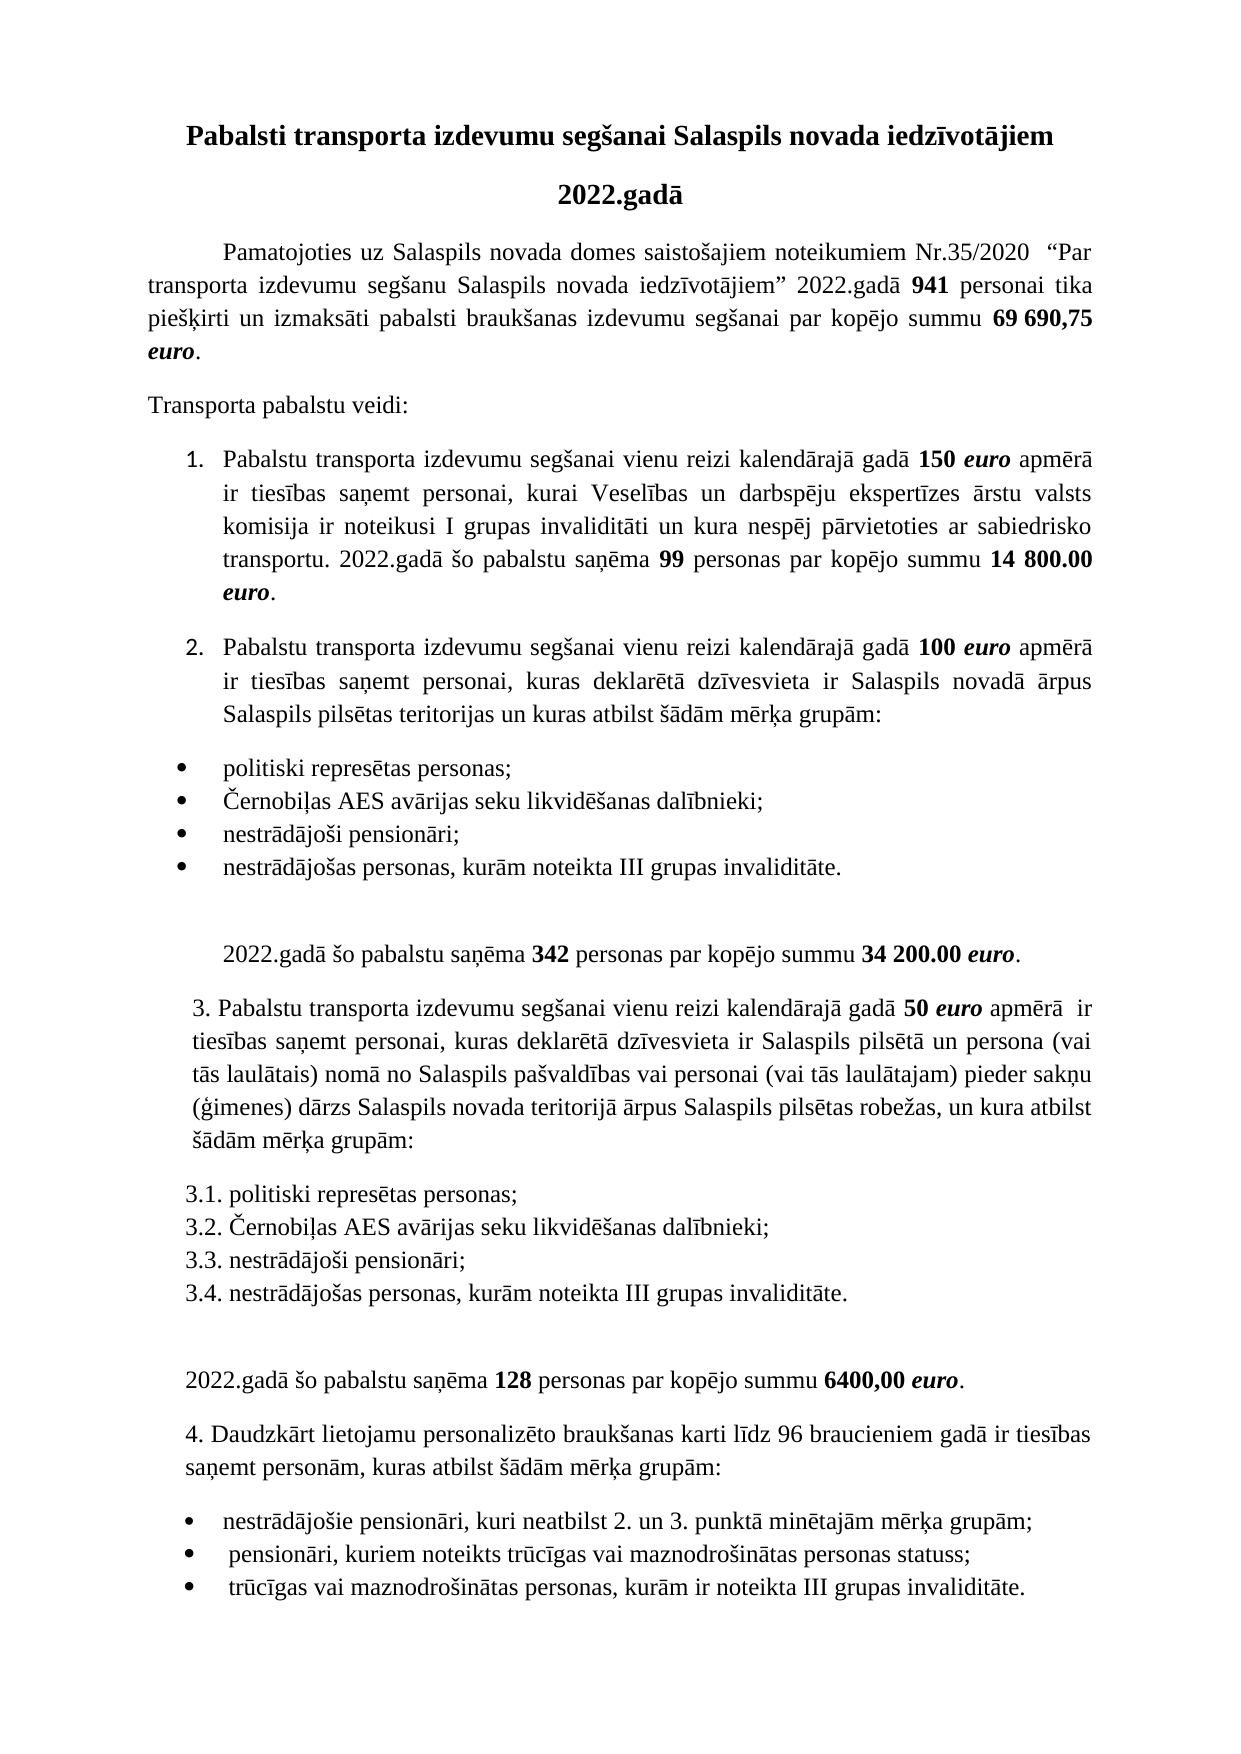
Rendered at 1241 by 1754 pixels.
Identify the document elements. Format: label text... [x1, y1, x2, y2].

list politiski represētas personas; [177, 753, 1092, 782]
list pensionāri, kuriem noteikts trūcīgas vai maznodrošinātas personas statuss; [185, 1539, 1092, 1567]
text 3. Pabalstu transporta izdevumu segšanai vienu reizi kalendārajā gadā 50 euro apmērā ir tiesības saņemt personai, kuras deklarētā dzīvesvieta ir Salaspils pilsētā un persona (vai tās laulātais) nomā no Salaspils pašvaldības vai personai (vai tās laulātajam) pieder sakņu (ģimenes) dārzs Salaspils novada teritorijā ārpus Salaspils pilsētas robežas, un kura atbilst šādām mērķa grupām: [192, 993, 1092, 1154]
text Pabalsti transporta izdevumu segšanai Salaspils novada iedzīvotājiem [148, 118, 1092, 152]
text 2022.gadā [148, 177, 1092, 211]
list Černobiļas AES avārijas seku likvidēšanas dalībnieki; [177, 786, 1092, 815]
text 3.4. nestrādājošas personas, kurām noteikta III grupas invaliditāte. [148, 1278, 1092, 1307]
text 3.1. politiski represētas personas; [148, 1179, 1092, 1208]
list Pabalstu transporta izdevumu segšanai vienu reizi kalendārajā gadā 150 euro apmērā ir tiesības saņemt personai, kurai Veselības un darbspēju ekspertīzes ārstu valsts komisija ir noteikusi I grupas invaliditāti un kura nespēj pārvietoties ar sabiedrisko transportu. 2022.gadā šo pabalstu saņēma 99 personas par kopējo summu 14 800.00 euro. [185, 444, 1092, 606]
list nestrādājoši pensionāri; [177, 819, 1092, 848]
list nestrādājošas personas, kurām noteikta III grupas invaliditāte. [177, 852, 1092, 881]
list trūcīgas vai maznodrošinātas personas, kurām ir noteikta III grupas invaliditāte. [185, 1572, 1092, 1601]
text 3.2. Černobiļas AES avārijas seku likvidēšanas dalībnieki; [148, 1212, 1092, 1241]
text 2022.gadā šo pabalstu saņēma 128 personas par kopējo summu 6400,00 euro. [185, 1365, 1092, 1394]
text 2022.gadā šo pabalstu saņēma 342 personas par kopējo summu 34 200.00 euro. [223, 939, 1092, 968]
text 3.3. nestrādājoši pensionāri; [148, 1245, 1092, 1274]
text Transporta pabalstu veidi: [148, 390, 1092, 418]
list nestrādājošie pensionāri, kuri neatbilst 2. un 3. punktā minētajām mērķa grupām; [185, 1506, 1092, 1534]
text 4. Daudzkārt lietojamu personalizēto braukšanas karti līdz 96 braucieniem gadā ir tiesības saņemt personām, kuras atbilst šādām mērķa grupām: [185, 1419, 1092, 1481]
text Pamatojoties uz Salaspils novada domes saistošajiem noteikumiem Nr.35/2020 “Par transporta izdevumu segšanu Salaspils novada iedzīvotājiem” 2022.gadā 941 personai tika piešķirti un izmaksāti pabalsti braukšanas izdevumu segšanai par kopējo summu 69 690,75 euro. [148, 237, 1092, 365]
list Pabalstu transporta izdevumu segšanai vienu reizi kalendārajā gadā 100 euro apmērā ir tiesības saņemt personai, kuras deklarētā dzīvesvieta ir Salaspils novadā ārpus Salaspils pilsētas teritorijas un kuras atbilst šādām mērķa grupām: [185, 631, 1092, 728]
